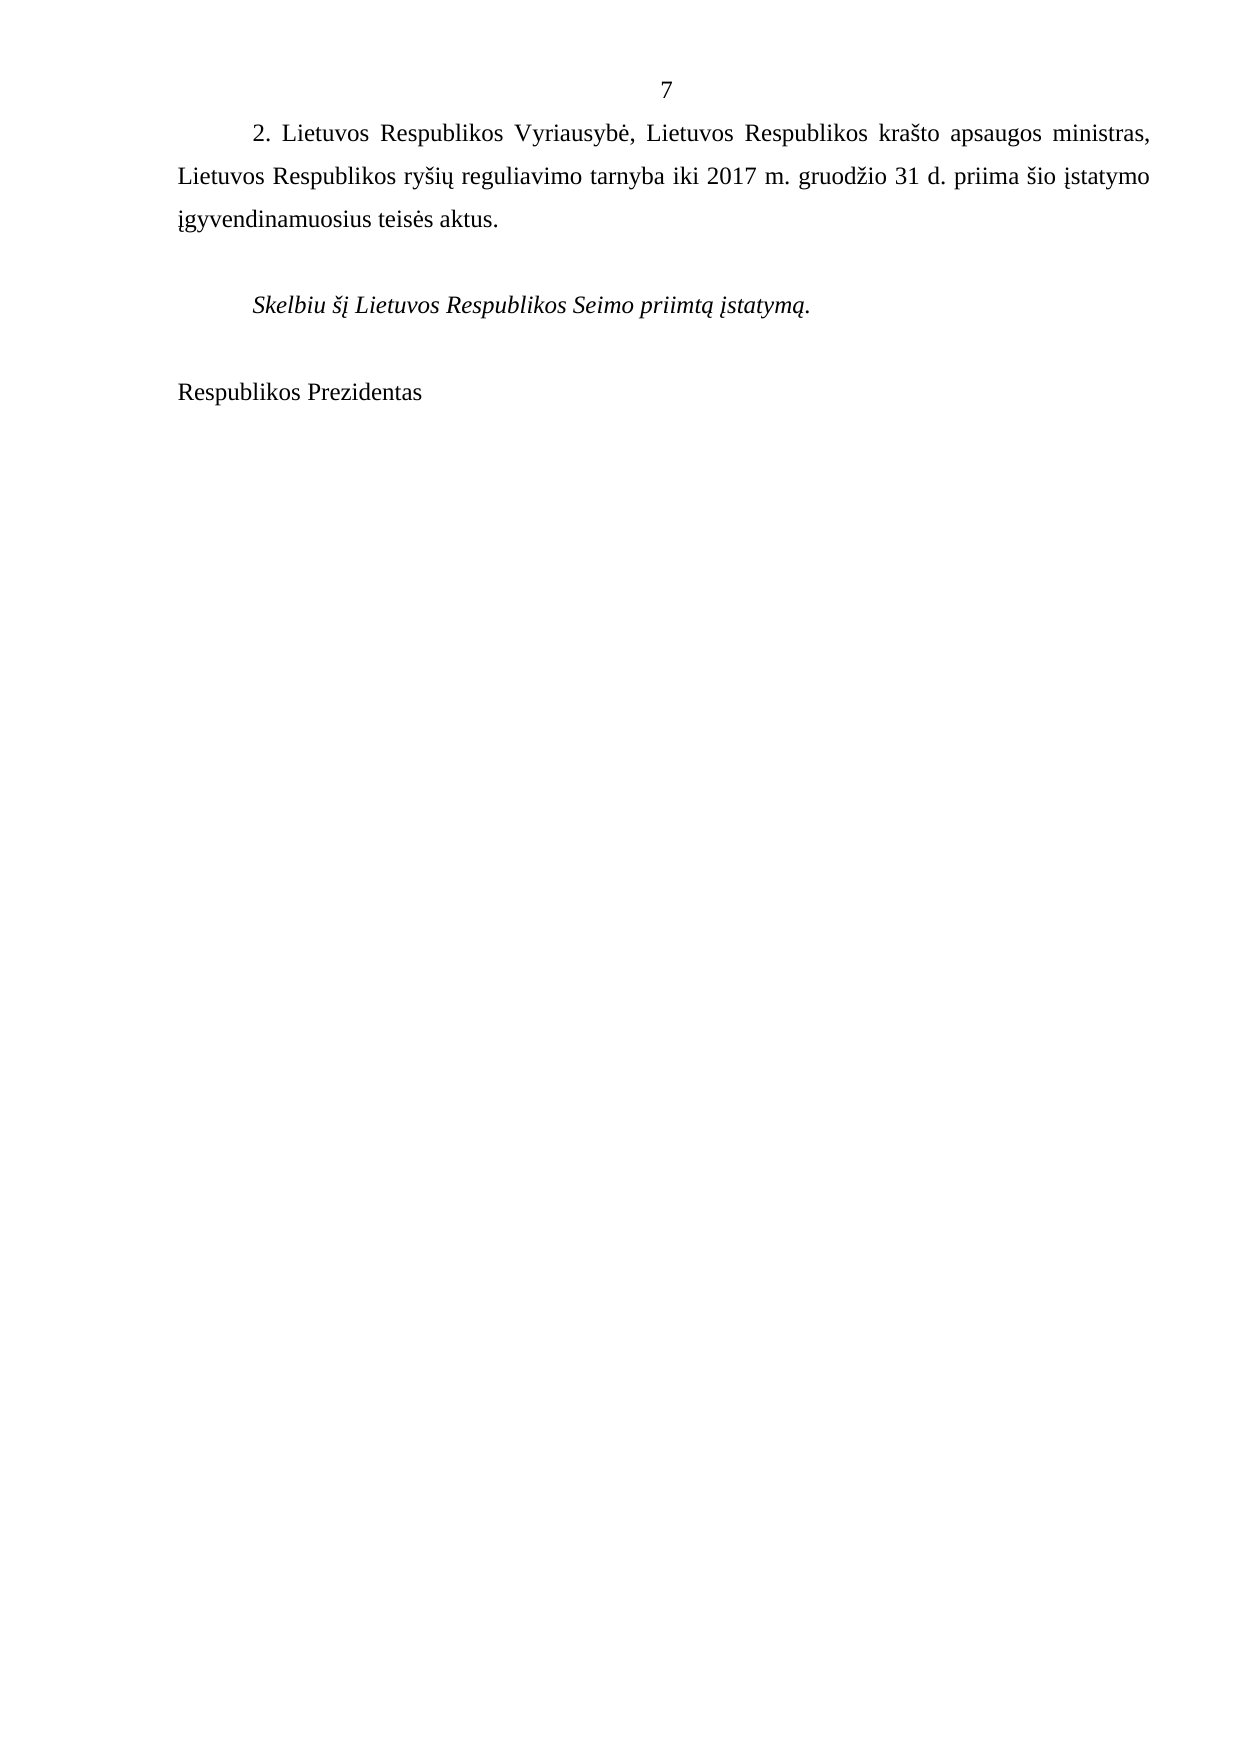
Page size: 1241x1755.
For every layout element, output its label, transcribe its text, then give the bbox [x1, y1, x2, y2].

text Respublikos Prezidentas [177, 377, 1152, 406]
text Skelbiu šį Lietuvos Respublikos Seimo priimtą įstatymą. [177, 291, 1152, 319]
text 2. Lietuvos Respublikos Vyriausybė, Lietuvos Respublikos krašto apsaugos ministras, Lietuvos Respublikos ryšių reguliavimo tarnyba iki 2017 m. gruodžio 31 d. priima šio įstatymo įgyvendinamuosius teisės aktus. [177, 118, 1152, 233]
